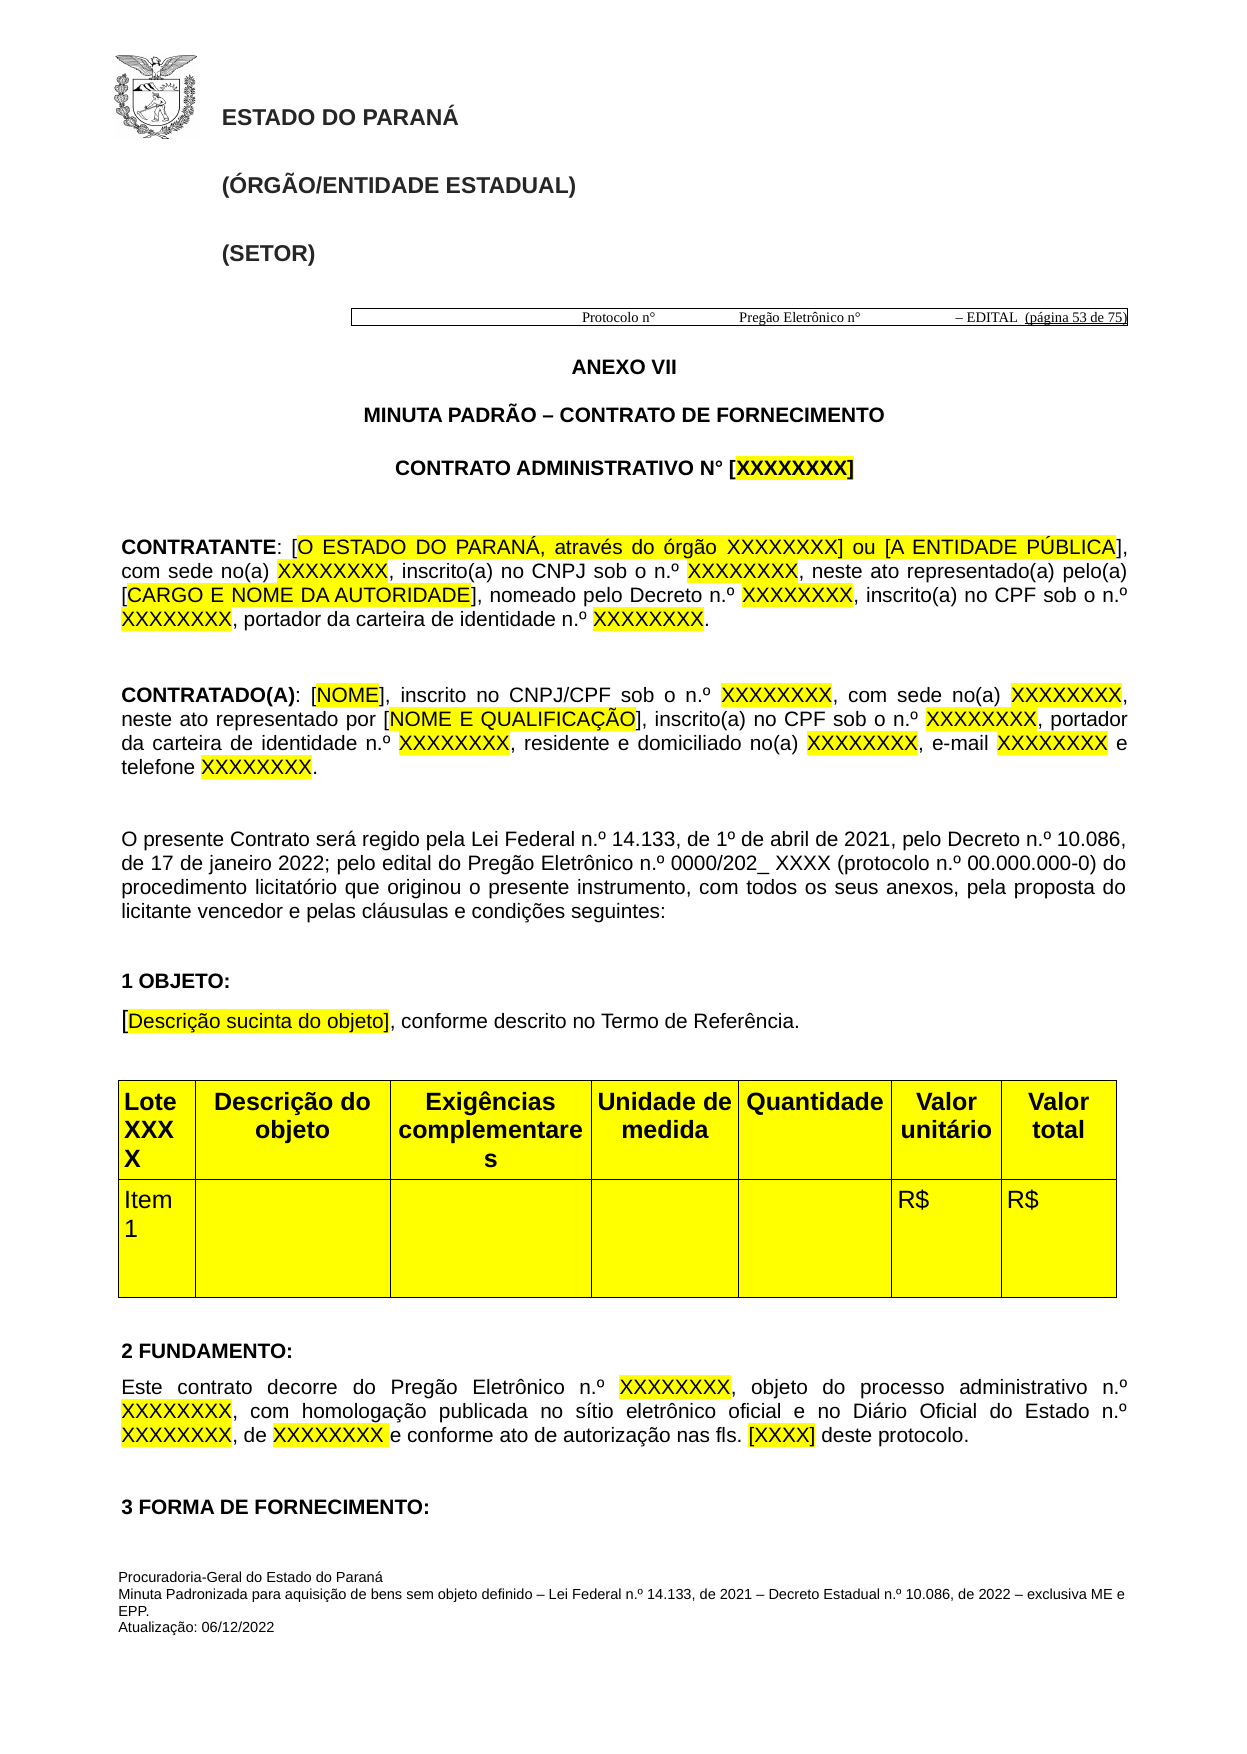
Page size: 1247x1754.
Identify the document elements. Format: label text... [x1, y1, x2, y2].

text MINUTA PADRÃO – CONTRATO DE FORNECIMENTO [120, 402, 1128, 426]
text CONTRATADO(A): [NOME], inscrito no CNPJ/CPF sob o n.º XXXXXXXX, com sede no(a) XXXXXXXX, neste ato representado por [NOME E QUALIFICAÇÃO], inscrito(a) no CPF sob o n.º XXXXXXXX, portador da carteira de identidade n.º XXXXXXXX, residente e domiciliado no(a) XXXXXXXX, e-mail XXXXXXXX e telefone XXXXXXXX. [121, 683, 1128, 779]
text O presente Contrato será regido pela Lei Federal n.º 14.133, de 1º de abril de 2021, pelo Decreto n.º 10.086, de 17 de janeiro 2022; pelo edital do Pregão Eletrônico n.º 0000/202_ XXXX (protocolo n.º 00.000.000-0) do procedimento licitatório que originou o presente instrumento, com todos os seus anexos, pela proposta do licitante vencedor e pelas cláusulas e condições seguintes: [121, 827, 1128, 923]
table_header Unidade de medida [592, 1081, 738, 1179]
table_header Descrição do objeto [196, 1081, 390, 1179]
table_cell [391, 1180, 591, 1297]
table_cell [739, 1180, 891, 1297]
table_header Lote XXXX [119, 1081, 195, 1179]
table_header Valor total [1002, 1081, 1116, 1179]
table_header Exigências complementares [391, 1081, 591, 1179]
text ANEXO VII [120, 354, 1128, 378]
table_cell R$ [892, 1180, 1001, 1297]
text Este contrato decorre do Pregão Eletrônico n.º XXXXXXXX, objeto do processo administrativo n.º XXXXXXXX, com homologação publicada no sítio eletrônico oficial e no Diário Oficial do Estado n.º XXXXXXXX, de XXXXXXXX e conforme ato de autorização nas fls. [XXXX] deste protocolo. [121, 1375, 1128, 1447]
table_cell Item 1 [119, 1180, 195, 1297]
table_header Quantidade [739, 1081, 891, 1179]
picture [113, 54, 199, 140]
table_header Valor unitário [892, 1081, 1001, 1179]
table_cell R$ [1002, 1180, 1116, 1297]
text CONTRATANTE: [O ESTADO DO PARANÁ, através do órgão XXXXXXXX] ou [A ENTIDADE PÚBLICA], com sede no(a) XXXXXXXX, inscrito(a) no CNPJ sob o n.º XXXXXXXX, neste ato representado(a) pelo(a) [CARGO E NOME DA AUTORIDADE], nomeado pelo Decreto n.º XXXXXXXX, inscrito(a) no CPF sob o n.º XXXXXXXX, portador da carteira de identidade n.º XXXXXXXX. [121, 535, 1128, 631]
text [Descrição sucinta do objeto], conforme descrito no Termo de Referência. [121, 1005, 1128, 1034]
text 2 FUNDAMENTO: [121, 1339, 1128, 1363]
text CONTRATO ADMINISTRATIVO N° [XXXXXXXX] [121, 456, 1128, 480]
table_cell [196, 1180, 390, 1297]
text 1 OBJETO: [121, 969, 1128, 993]
text 3 Forma de fornecimento: [121, 1495, 1128, 1519]
table_cell [592, 1180, 738, 1297]
